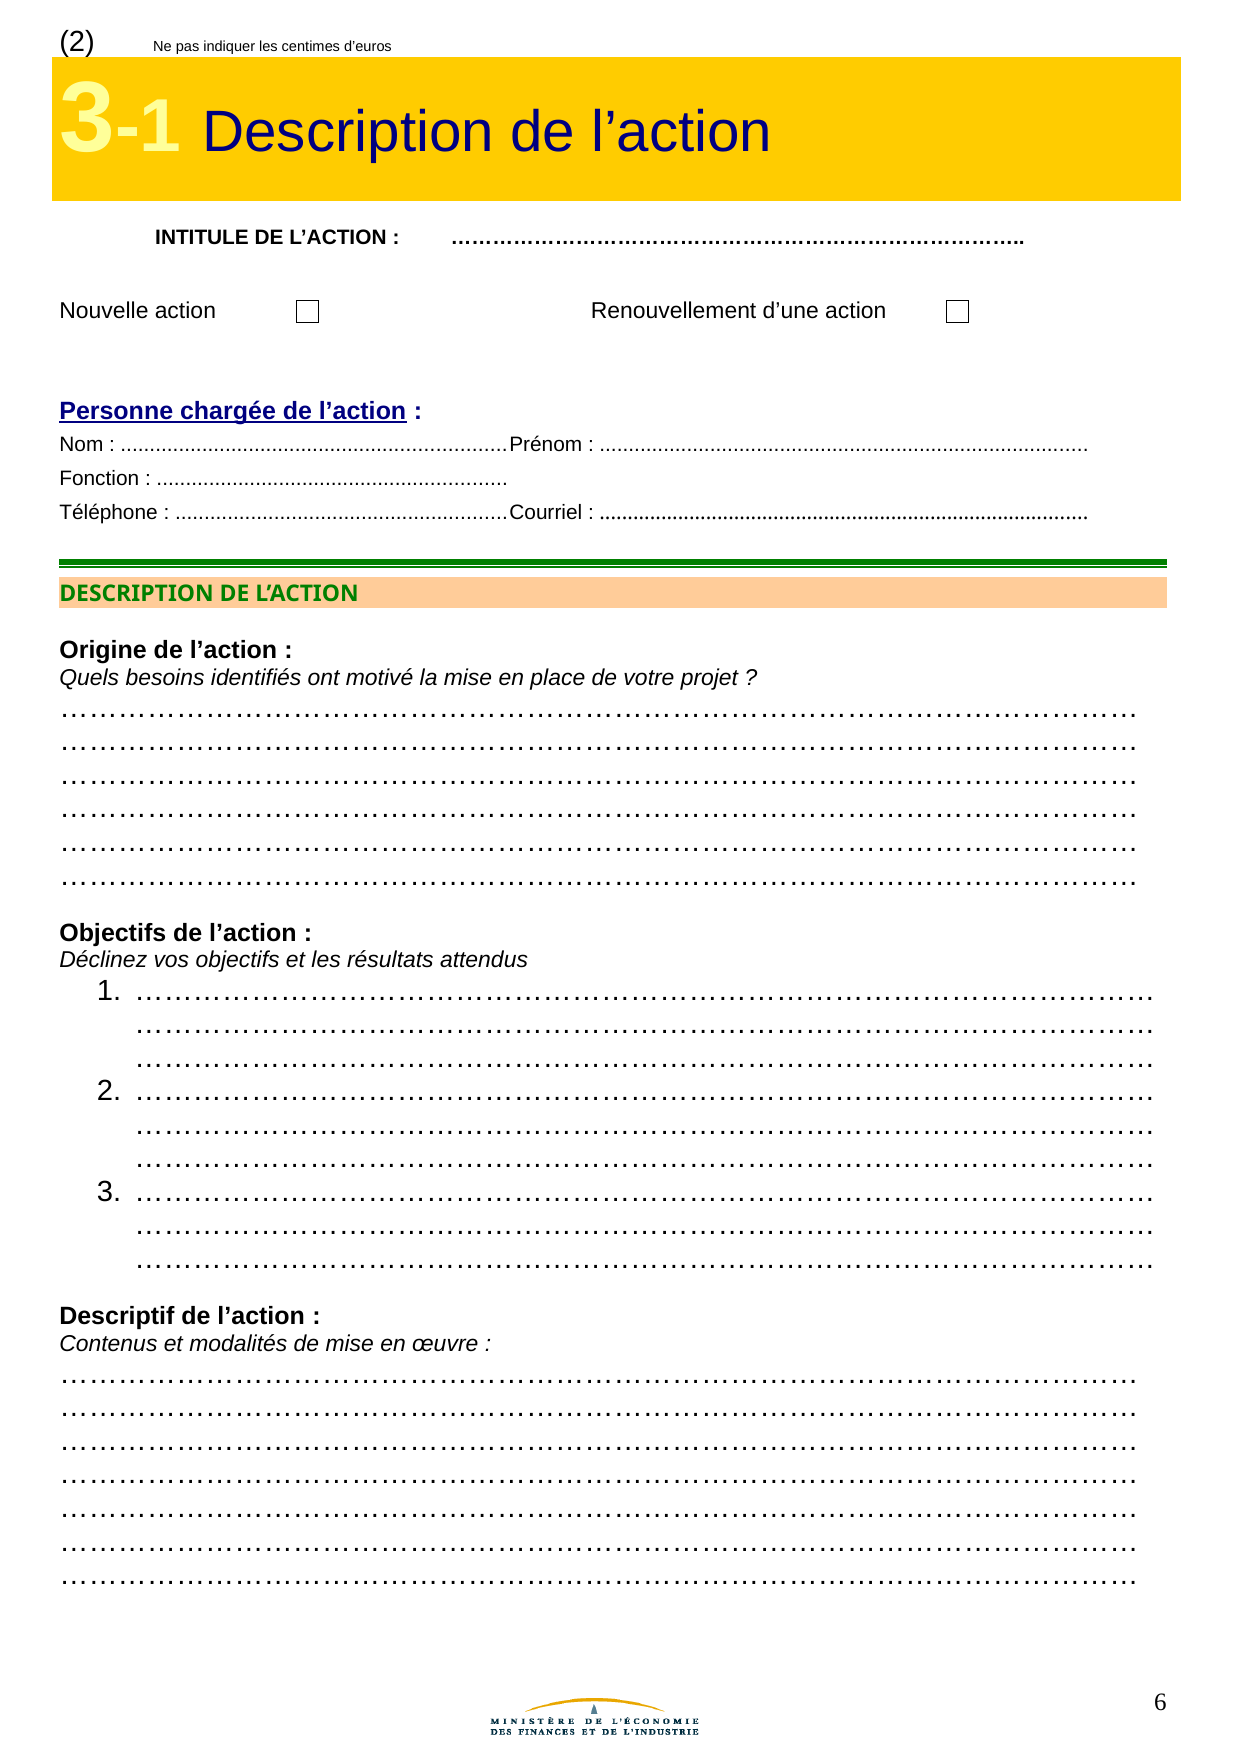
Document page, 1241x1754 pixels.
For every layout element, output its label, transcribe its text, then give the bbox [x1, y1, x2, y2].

text Nom : Prénom : [59, 431, 1167, 455]
table_header 3-1 Description de l’action [52, 57, 1181, 201]
list Ne pas indiquer les centimes d’euros [59, 24, 1167, 57]
subtitle DESCRIPTION DE L’ACTION [59, 577, 1167, 608]
text ………………………………………………………………………………………………………………………………………………………………………………………………………………………………………………………………………………………………………………………………………………………………………………………………………………………………………………………………………………………………………………………………………………………………………………………………………………………………………………………………………………………………………………… [59, 1356, 1167, 1591]
list ……………………………………………………………………………………………………………………………………………………………………………………………………………………………………………………………………………………… [97, 1073, 1167, 1174]
text Fonction : [59, 466, 1167, 490]
text ……………………………………………………………………………………………………………………………………………………………………………………………………………………………………………………………………………………………………………………………………………………………………………………………………………………………………………………………………………………………………………………………………………………………………………………………………………… [59, 690, 1167, 891]
subtitle Descriptif de l’action : [59, 1301, 1167, 1329]
text Nouvelle action Renouvellement d’une action [59, 297, 1167, 323]
text Contenus et modalités de mise en œuvre : [59, 1329, 1167, 1356]
picture [470, 1687, 718, 1750]
text Téléphone : Courriel : [59, 500, 1167, 524]
text Quels besoins identifiés ont motivé la mise en place de votre projet ? [59, 663, 1167, 690]
subtitle Personne chargée de l’action : [59, 396, 1167, 425]
text Déclinez vos objectifs et les résultats attendus [59, 946, 1167, 973]
list ……………………………………………………………………………………………………………………………………………………………………………………………………………………………………………………………………………………… [97, 1174, 1167, 1274]
list ……………………………………………………………………………………………………………………………………………………………………………………………………………………………………………………………………………………… [97, 973, 1167, 1073]
table_cell [52, 201, 148, 273]
subtitle Origine de l’action : [59, 635, 1167, 663]
table_cell INTITULE DE L’ACTION : ……………………………………………………………………….. [148, 201, 1181, 273]
subtitle Objectifs de l’action : [59, 917, 1167, 946]
